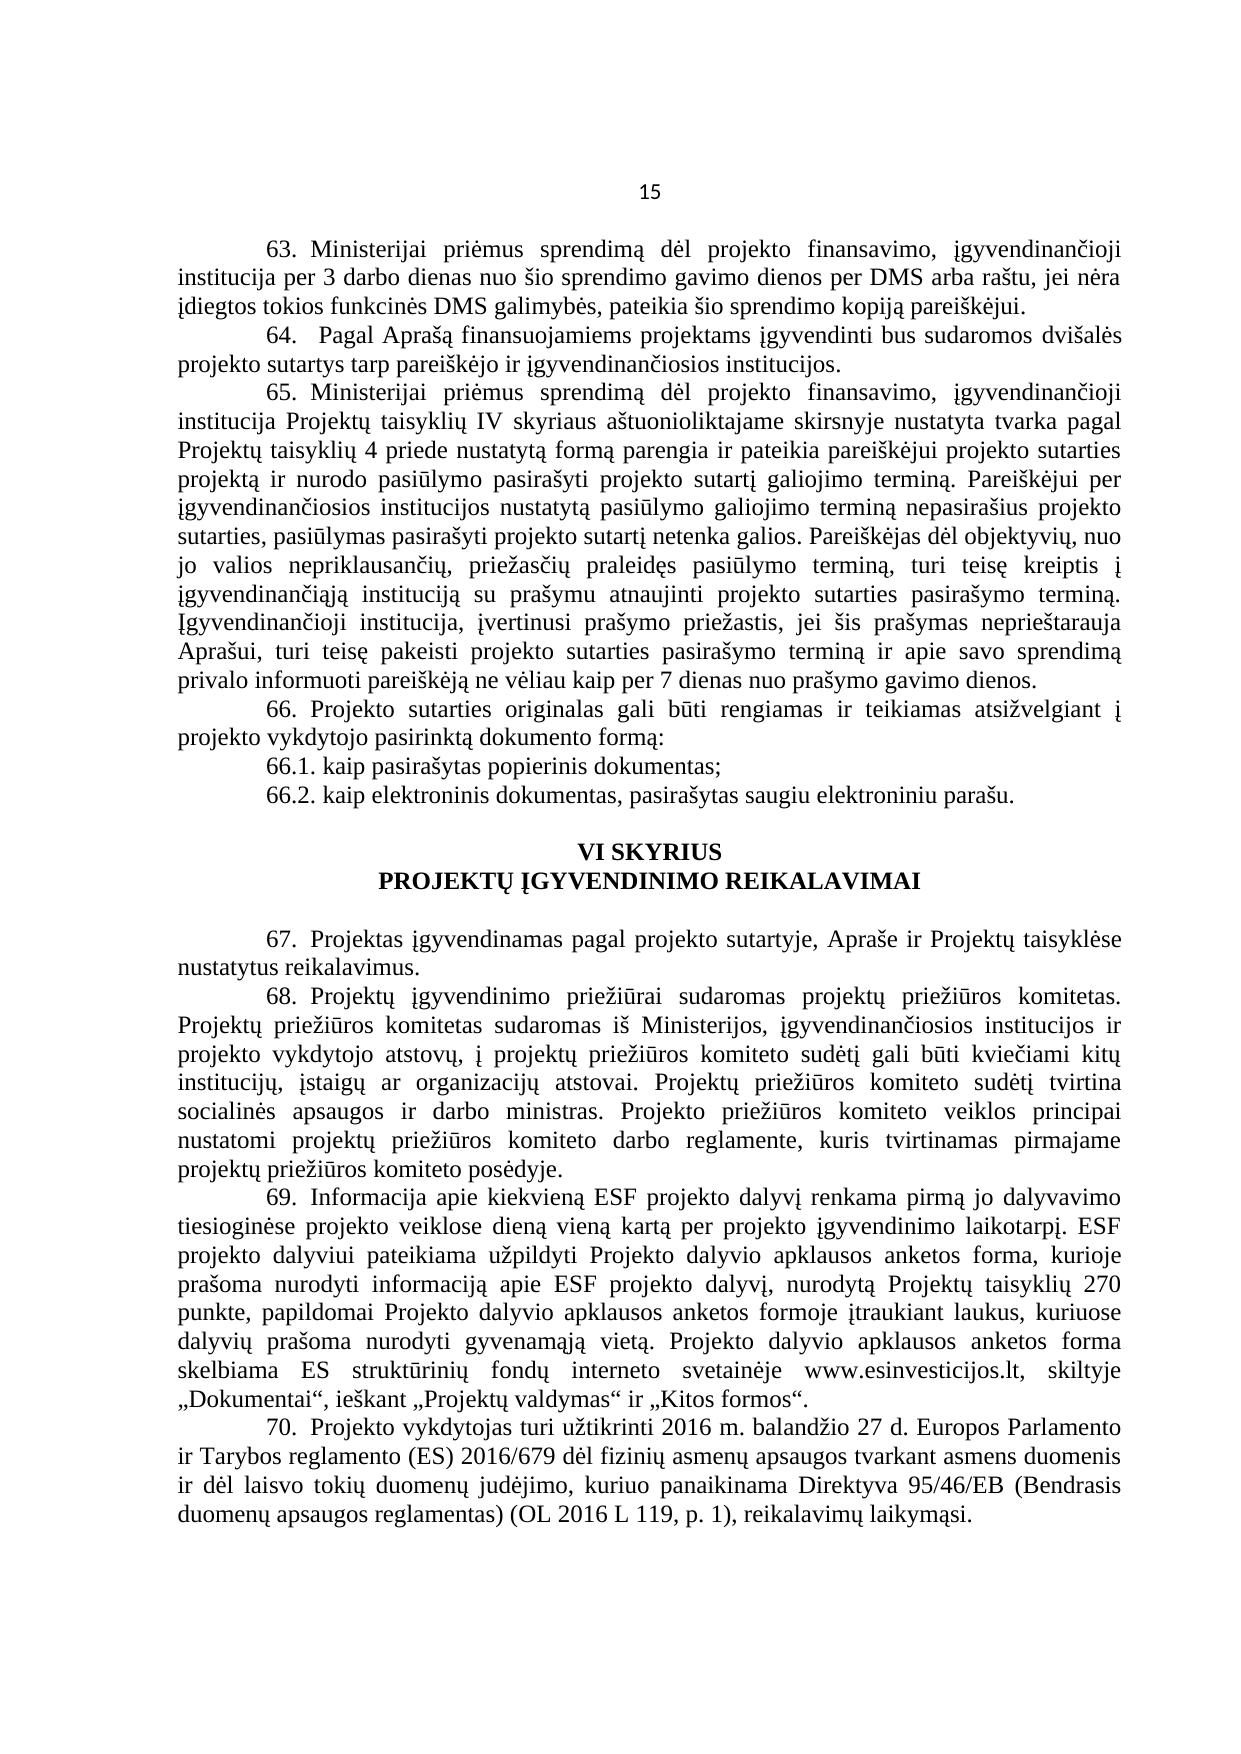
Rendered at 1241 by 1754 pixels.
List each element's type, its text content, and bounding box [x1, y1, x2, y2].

text 68. Projektų įgyvendinimo priežiūrai sudaromas projektų priežiūros komitetas. Projektų priežiūros komitetas sudaromas iš Ministerijos, įgyvendinančiosios institucijos ir projekto vykdytojo atstovų, į projektų priežiūros komiteto sudėtį gali būti kviečiami kitų institucijų, įstaigų ar organizacijų atstovai. Projektų priežiūros komiteto sudėtį tvirtina socialinės apsaugos ir darbo ministras. Projekto priežiūros komiteto veiklos principai nustatomi projektų priežiūros komiteto darbo reglamente, kuris tvirtinamas pirmajame projektų priežiūros komiteto posėdyje. [177, 981, 1122, 1182]
text 67. Projektas įgyvendinamas pagal projekto sutartyje, Apraše ir Projektų taisyklėse nustatytus reikalavimus. [177, 924, 1122, 981]
text 65. Ministerijai priėmus sprendimą dėl projekto finansavimo, įgyvendinančioji institucija Projektų taisyklių IV skyriaus aštuonioliktajame skirsnyje nustatyta tvarka pagal Projektų taisyklių 4 priede nustatytą formą parengia ir pateikia pareiškėjui projekto sutarties projektą ir nurodo pasiūlymo pasirašyti projekto sutartį galiojimo terminą. Pareiškėjui per įgyvendinančiosios institucijos nustatytą pasiūlymo galiojimo terminą nepasirašius projekto sutarties, pasiūlymas pasirašyti projekto sutartį netenka galios. Pareiškėjas dėl objektyvių, nuo jo valios nepriklausančių, priežasčių praleidęs pasiūlymo terminą, turi teisę kreiptis į įgyvendinančiąją instituciją su prašymu atnaujinti projekto sutarties pasirašymo terminą. Įgyvendinančioji institucija, įvertinusi prašymo priežastis, jei šis prašymas neprieštarauja Aprašui, turi teisę pakeisti projekto sutarties pasirašymo terminą ir apie savo sprendimą privalo informuoti pareiškėją ne vėliau kaip per 7 dienas nuo prašymo gavimo dienos. [177, 377, 1122, 694]
text 66.2. kaip elektroninis dokumentas, pasirašytas saugiu elektroniniu parašu. [177, 780, 1122, 809]
text VI SKYRIUS [177, 837, 1122, 866]
text PROJEKTŲ ĮGYVENDINIMO REIKALAVIMAI [177, 866, 1122, 895]
text 66. Projekto sutarties originalas gali būti rengiamas ir teikiamas atsižvelgiant į projekto vykdytojo pasirinktą dokumento formą: [177, 694, 1122, 751]
text 63. Ministerijai priėmus sprendimą dėl projekto finansavimo, įgyvendinančioji institucija per 3 darbo dienas nuo šio sprendimo gavimo dienos per DMS arba raštu, jei nėra įdiegtos tokios funkcinės DMS galimybės, pateikia šio sprendimo kopiją pareiškėjui. [177, 234, 1122, 320]
text 70. Projekto vykdytojas turi užtikrinti 2016 m. balandžio 27 d. Europos Parlamento ir Tarybos reglamento (ES) 2016/679 dėl fizinių asmenų apsaugos tvarkant asmens duomenis ir dėl laisvo tokių duomenų judėjimo, kuriuo panaikinama Direktyva 95/46/EB (Bendrasis duomenų apsaugos reglamentas) (OL 2016 L 119, p. 1), reikalavimų laikymąsi. [177, 1412, 1122, 1527]
text 69. Informacija apie kiekvieną ESF projekto dalyvį renkama pirmą jo dalyvavimo tiesioginėse projekto veiklose dieną vieną kartą per projekto įgyvendinimo laikotarpį. ESF projekto dalyviui pateikiama užpildyti Projekto dalyvio apklausos anketos forma, kurioje prašoma nurodyti informaciją apie ESF projekto dalyvį, nurodytą Projektų taisyklių 270 punkte, papildomai Projekto dalyvio apklausos anketos formoje įtraukiant laukus, kuriuose dalyvių prašoma nurodyti gyvenamąją vietą. Projekto dalyvio apklausos anketos forma skelbiama ES struktūrinių fondų interneto svetainėje www.esinvesticijos.lt, skiltyje „Dokumentai“, ieškant „Projektų valdymas“ ir „Kitos formos“. [177, 1182, 1122, 1412]
text 64. Pagal Aprašą finansuojamiems projektams įgyvendinti bus sudaromos dvišalės projekto sutartys tarp pareiškėjo ir įgyvendinančiosios institucijos. [177, 320, 1122, 377]
text 66.1. kaip pasirašytas popierinis dokumentas; [177, 751, 1122, 780]
